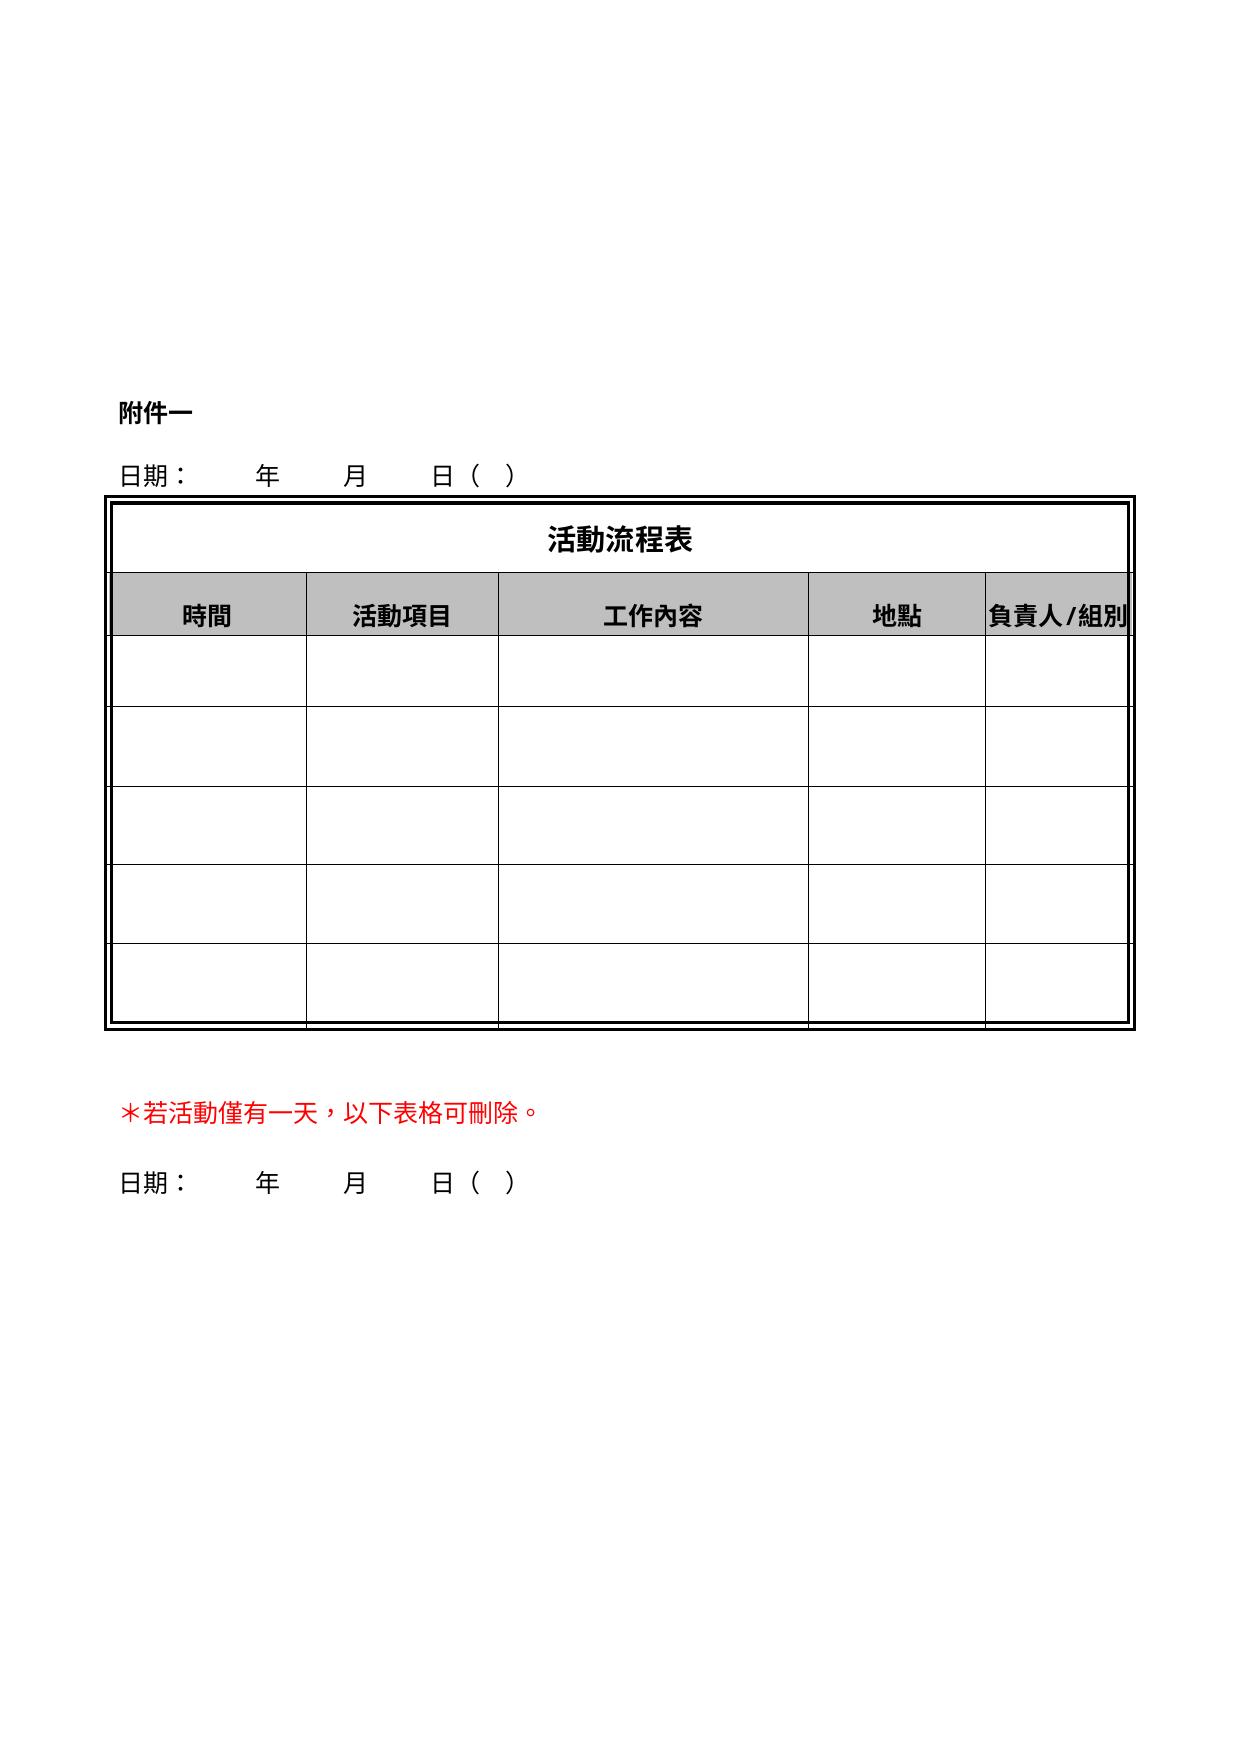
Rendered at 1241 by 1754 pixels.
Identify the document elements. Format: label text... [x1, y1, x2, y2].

table_cell [809, 944, 985, 1021]
table_cell [986, 636, 1127, 706]
table_cell [986, 865, 1127, 942]
table_cell [809, 865, 985, 942]
table_cell [986, 944, 1127, 1021]
text 附件一 [118, 370, 1122, 433]
table_cell 工作內容 [499, 573, 808, 635]
table_cell 活動項目 [307, 573, 498, 635]
table_cell [499, 787, 808, 863]
table_cell [113, 707, 306, 786]
table_cell [307, 944, 498, 1021]
table_cell [809, 636, 985, 706]
table_cell [307, 636, 498, 706]
text 日期： 年 月 日（ ） [118, 433, 1122, 495]
table_cell [113, 865, 306, 942]
table_cell [307, 865, 498, 942]
table_cell [113, 636, 306, 706]
table_header 活動流程表 [109, 498, 1132, 572]
table_cell [113, 944, 306, 1021]
table_cell [307, 787, 498, 863]
table_cell [113, 787, 306, 863]
table_cell [986, 707, 1127, 786]
table_cell [986, 787, 1127, 863]
table_cell [499, 865, 808, 942]
table_cell [499, 707, 808, 786]
table_cell 時間 [113, 573, 306, 635]
table_cell [307, 707, 498, 786]
table_cell [499, 636, 808, 706]
text 日期： 年 月 日（ ） [118, 1163, 1122, 1199]
table_cell 負責人/組別 [986, 573, 1127, 635]
table_cell [809, 787, 985, 863]
table_cell 地點 [809, 573, 985, 635]
text ＊若活動僅有一天，以下表格可刪除。 [118, 1093, 1122, 1129]
table_cell [499, 944, 808, 1021]
table_cell [809, 707, 985, 786]
